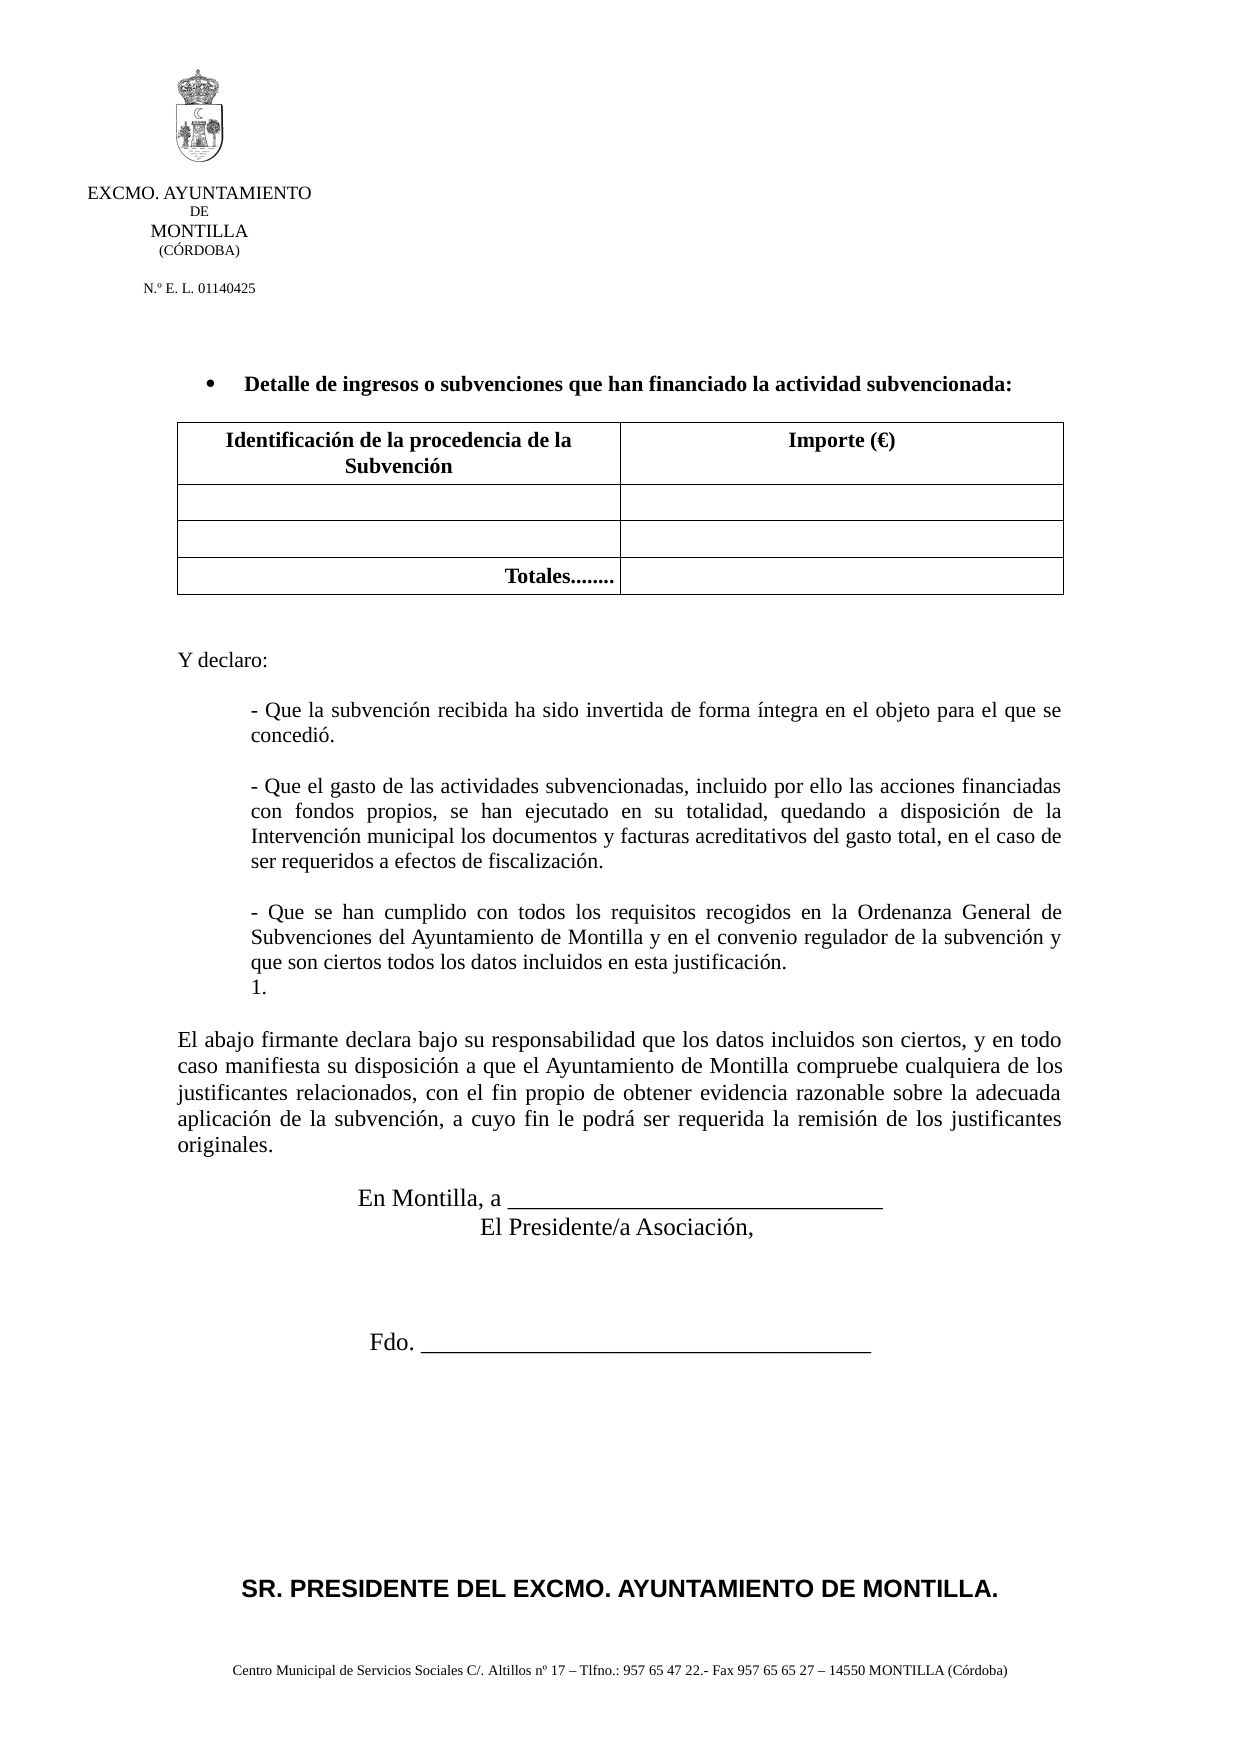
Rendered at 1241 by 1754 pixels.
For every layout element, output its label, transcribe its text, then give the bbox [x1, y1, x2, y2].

table_header Importe (€) [621, 423, 1063, 483]
text Fdo. ____________________________________ [177, 1327, 1063, 1355]
text Y declaro: [177, 647, 1063, 672]
table_cell [621, 485, 1063, 520]
table_cell [621, 521, 1063, 557]
list - Que se han cumplido con todos los requisitos recogidos en la Ordenanza General de Subvenciones del Ayuntamiento de Montilla y en el convenio regulador de la subvención y que son ciertos todos los datos incluidos en esta justificación. [251, 899, 1063, 974]
list Detalle de ingresos o subvenciones que han financiado la actividad subvencionada: [207, 371, 1063, 396]
text El abajo firmante declara bajo su responsabilidad que los datos incluidos son ciertos, y en todo caso manifiesta su disposición a que el Ayuntamiento de Montilla compruebe cualquiera de los justificantes relacionados, con el fin propio de obtener evidencia razonable sobre la adecuada aplicación de la subvención, a cuyo fin le podrá ser requerida la remisión de los justificantes originales. [177, 1026, 1063, 1158]
table_cell [178, 521, 620, 557]
text En Montilla, a ______________________________ [177, 1183, 1063, 1212]
text El Presidente/a Asociación, [177, 1212, 1063, 1240]
text SR. PRESIDENTE DEL EXCMO. AYUNTAMIENTO DE MONTILLA. [177, 1574, 1063, 1603]
list - Que el gasto de las actividades subvencionadas, incluido por ello las acciones financiadas con fondos propios, se han ejecutado en su totalidad, quedando a disposición de la Intervención municipal los documentos y facturas acreditativos del gasto total, en el caso de ser requeridos a efectos de fiscalización. [251, 773, 1063, 873]
table_cell [178, 485, 620, 520]
table_header Identificación de la procedencia de la Subvención [178, 423, 620, 483]
table_cell [621, 558, 1063, 594]
table_cell Totales........ [178, 558, 620, 594]
text - Que la subvención recibida ha sido invertida de forma íntegra en el objeto para el que se concedió. [251, 697, 1063, 747]
picture [174, 68, 224, 163]
